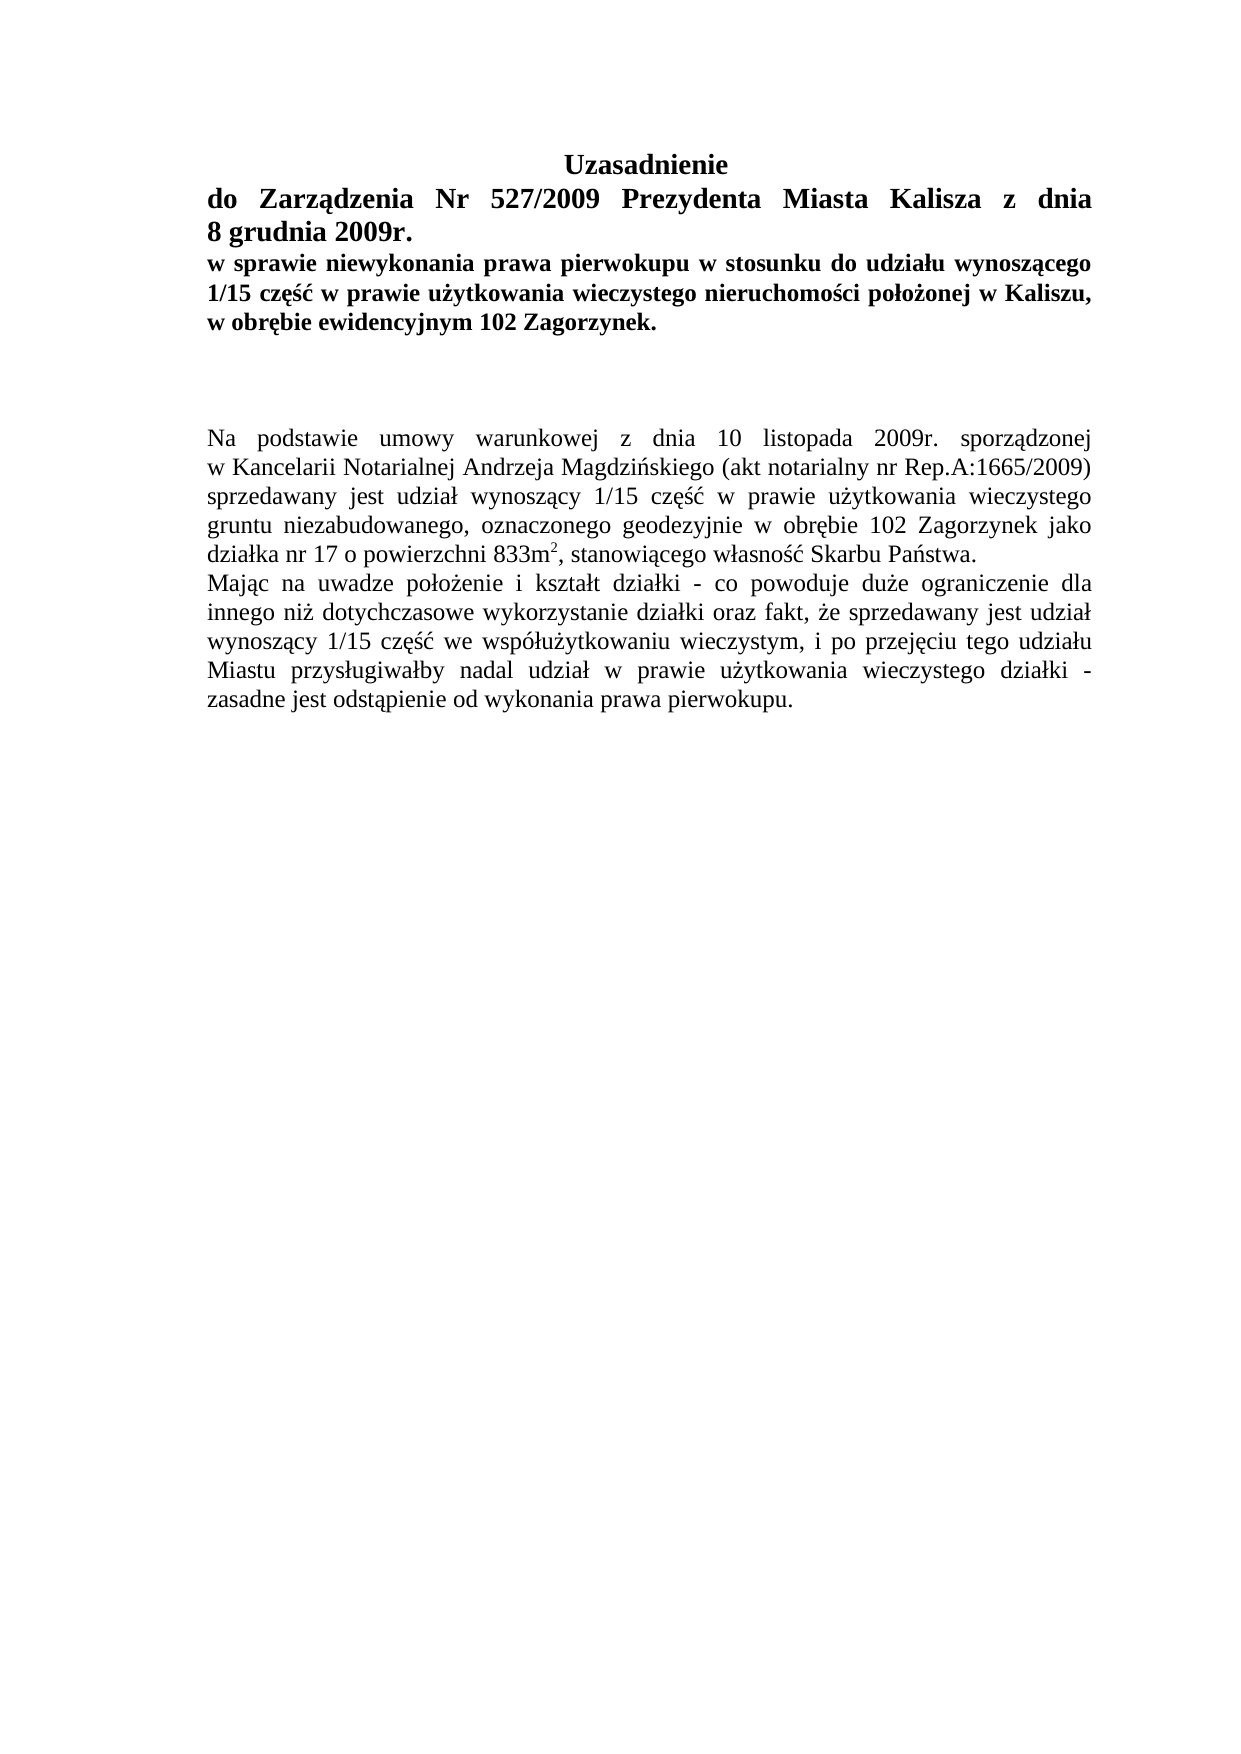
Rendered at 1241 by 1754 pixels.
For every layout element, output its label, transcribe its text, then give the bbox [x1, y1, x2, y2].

text do Zarządzenia Nr 527/2009 Prezydenta Miasta Kalisza z dnia 8 grudnia 2009r. [207, 181, 1092, 248]
text Na podstawie umowy warunkowej z dnia 10 listopada 2009r. sporządzonej w Kancelarii Notarialnej Andrzeja Magdzińskiego (akt notarialny nr Rep.A:1665/2009) sprzedawany jest udział wynoszący 1/15 część w prawie użytkowania wieczystego gruntu niezabudowanego, oznaczonego geodezyjnie w obrębie 102 Zagorzynek jako działka nr 17 o powierzchni 833m2, stanowiącego własność Skarbu Państwa. [207, 423, 1092, 568]
text w sprawie niewykonania prawa pierwokupu w stosunku do udziału wynoszącego 1/15 część w prawie użytkowania wieczystego nieruchomości położonej w Kaliszu, w obrębie ewidencyjnym 102 Zagorzynek. [207, 248, 1092, 336]
text Uzasadnienie [207, 148, 1092, 181]
text Mając na uwadze położenie i kształt działki - co powoduje duże ograniczenie dla innego niż dotychczasowe wykorzystanie działki oraz fakt, że sprzedawany jest udział wynoszący 1/15 część we współużytkowaniu wieczystym, i po przejęciu tego udziału Miastu przysługiwałby nadal udział w prawie użytkowania wieczystego działki - zasadne jest odstąpienie od wykonania prawa pierwokupu. [207, 568, 1092, 713]
